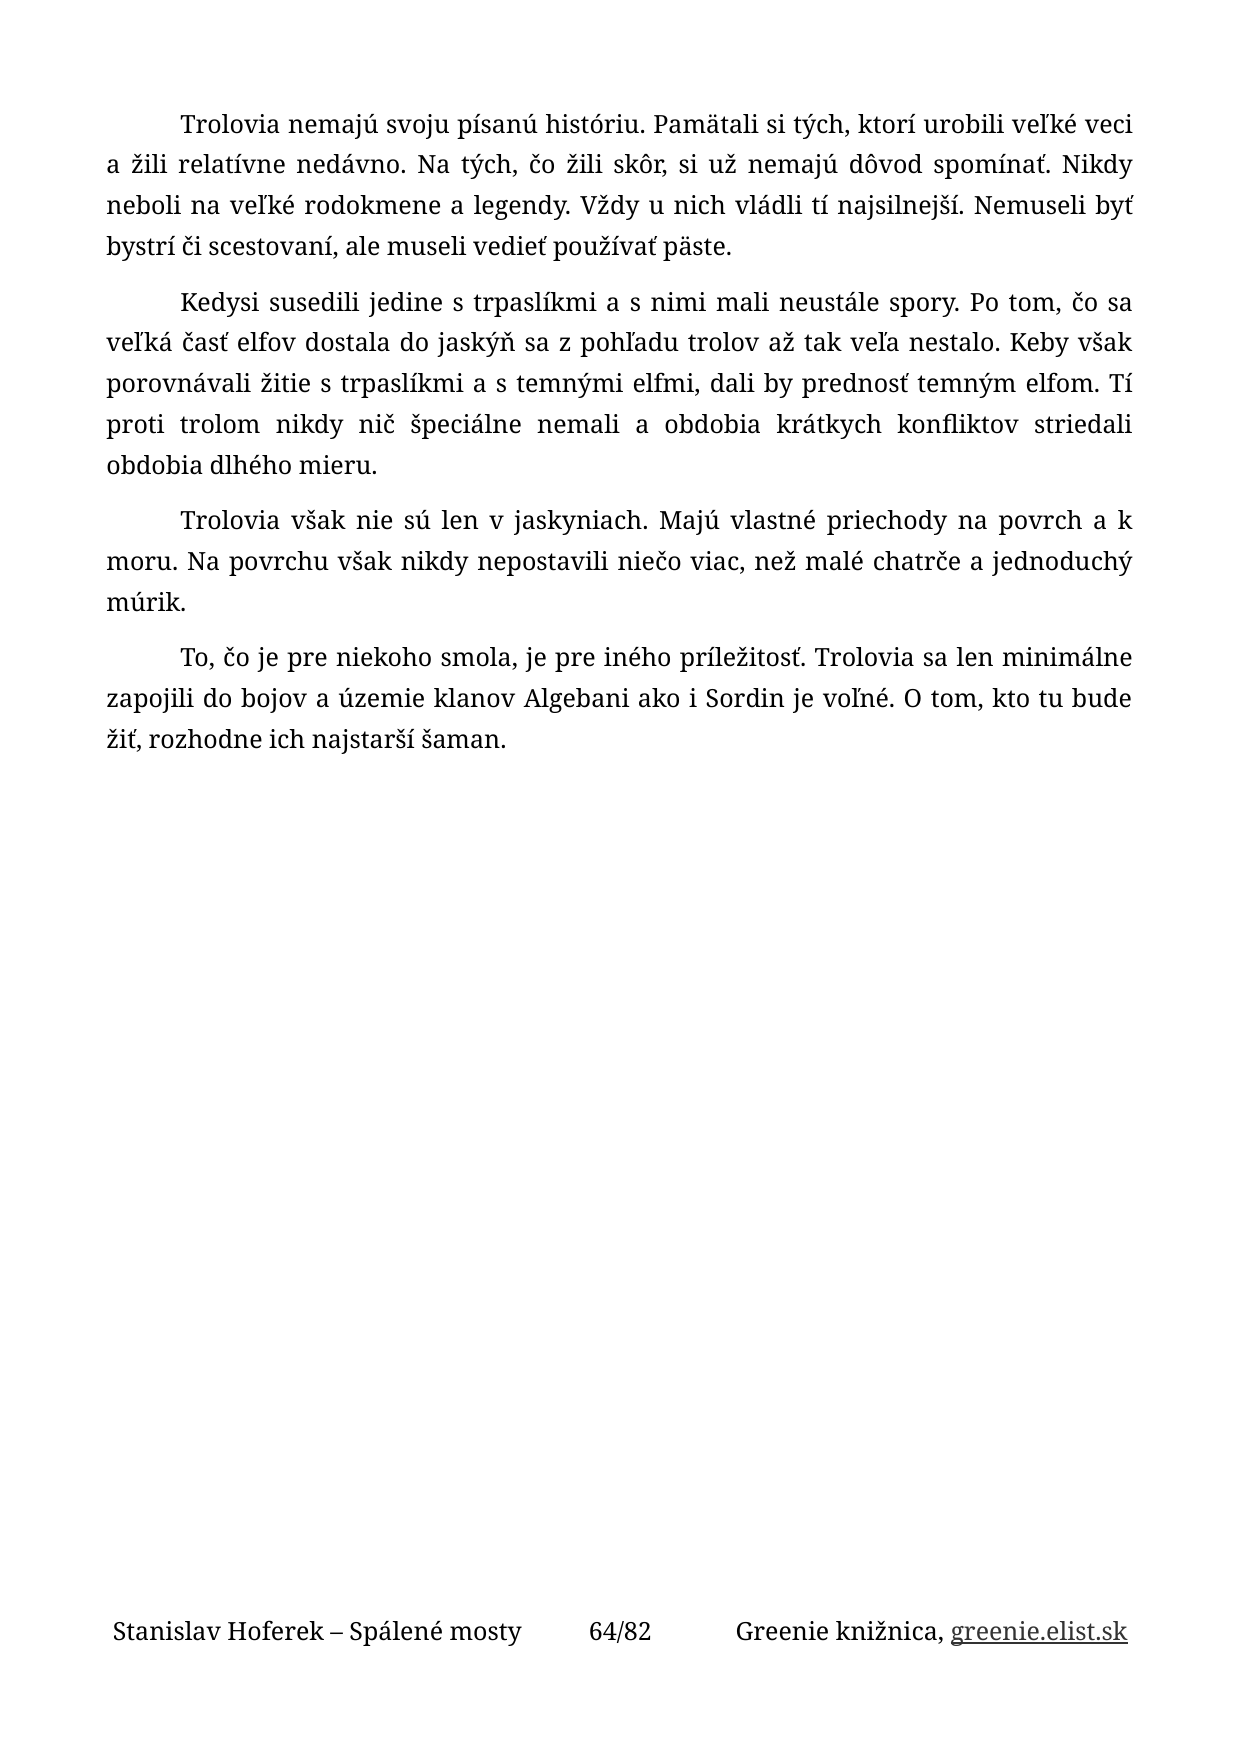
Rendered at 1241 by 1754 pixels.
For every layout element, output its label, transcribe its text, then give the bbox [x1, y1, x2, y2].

text Trolovia však nie sú len v jaskyniach. Majú vlastné priechody na povrch a k moru. Na povrchu však nikdy nepostavili niečo viac, než malé chatrče a jednoduchý múrik. [106, 503, 1134, 619]
text To, čo je pre niekoho smola, je pre iného príležitosť. Trolovia sa len minimálne zapojili do bojov a územie klanov Algebani ako i Sordin je voľné. O tom, kto tu bude žiť, rozhodne ich najstarší šaman. [106, 640, 1134, 756]
text Trolovia nemajú svoju písanú históriu. Pamätali si tých, ktorí urobili veľké veci a žili relatívne nedávno. Na tých, čo žili skôr, si už nemajú dôvod spomínať. Nikdy neboli na veľké rodokmene a legendy. Vždy u nich vládli tí najsilnejší. Nemuseli byť bystrí či scestovaní, ale museli vedieť používať päste. [106, 106, 1134, 263]
text Kedysi susedili jedine s trpaslíkmi a s nimi mali neustále spory. Po tom, čo sa veľká časť elfov dostala do jaskýň sa z pohľadu trolov až tak veľa nestalo. Keby však porovnávali žitie s trpaslíkmi a s temnými elfmi, dali by prednosť temným elfom. Tí proti trolom nikdy nič špeciálne nemali a obdobia krátkych konfliktov striedali obdobia dlhého mieru. [106, 284, 1134, 482]
